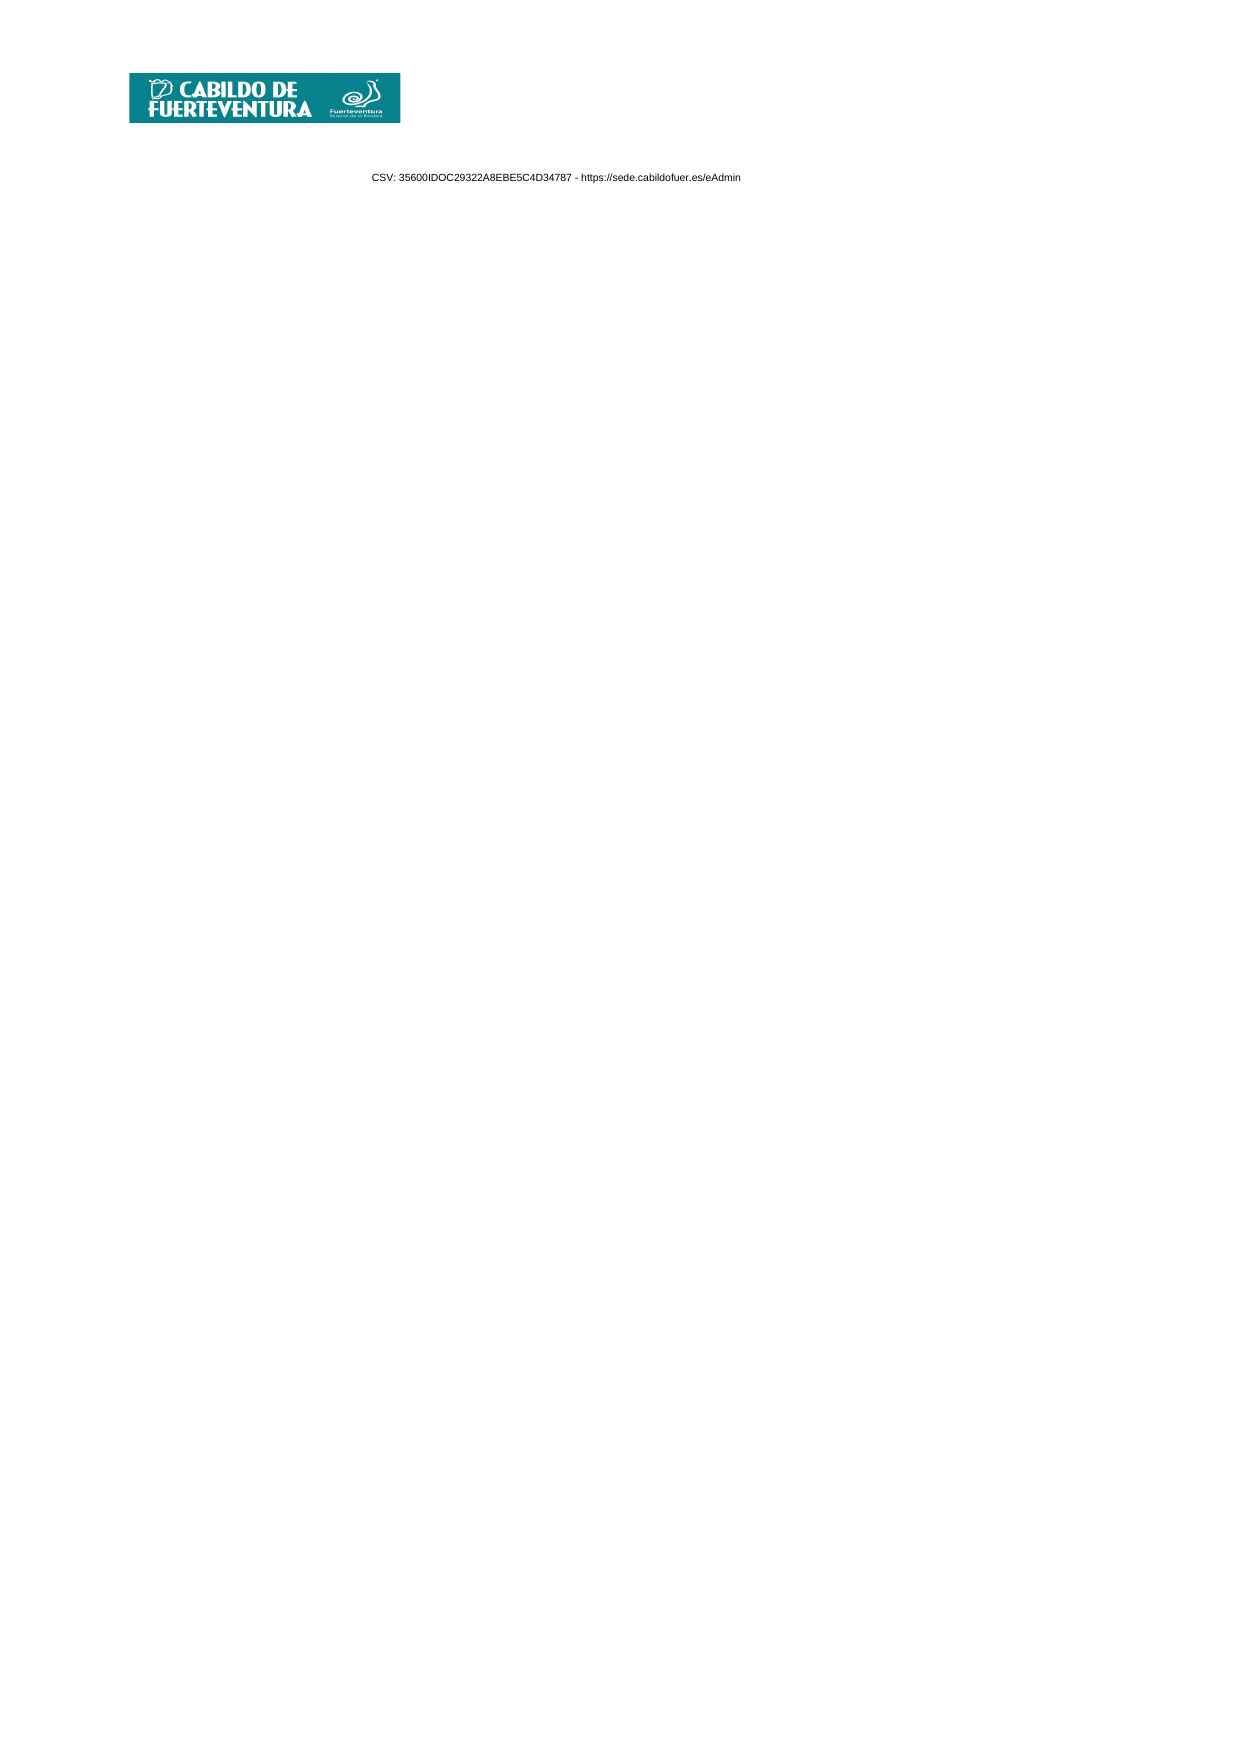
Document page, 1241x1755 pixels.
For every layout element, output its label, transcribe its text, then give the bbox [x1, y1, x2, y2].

picture [129, 73, 401, 123]
text CSV: 35600IDOC29322A8EBE5C4D34787 - https://sede.cabildofuer.es/eAdmin [372, 171, 1241, 183]
